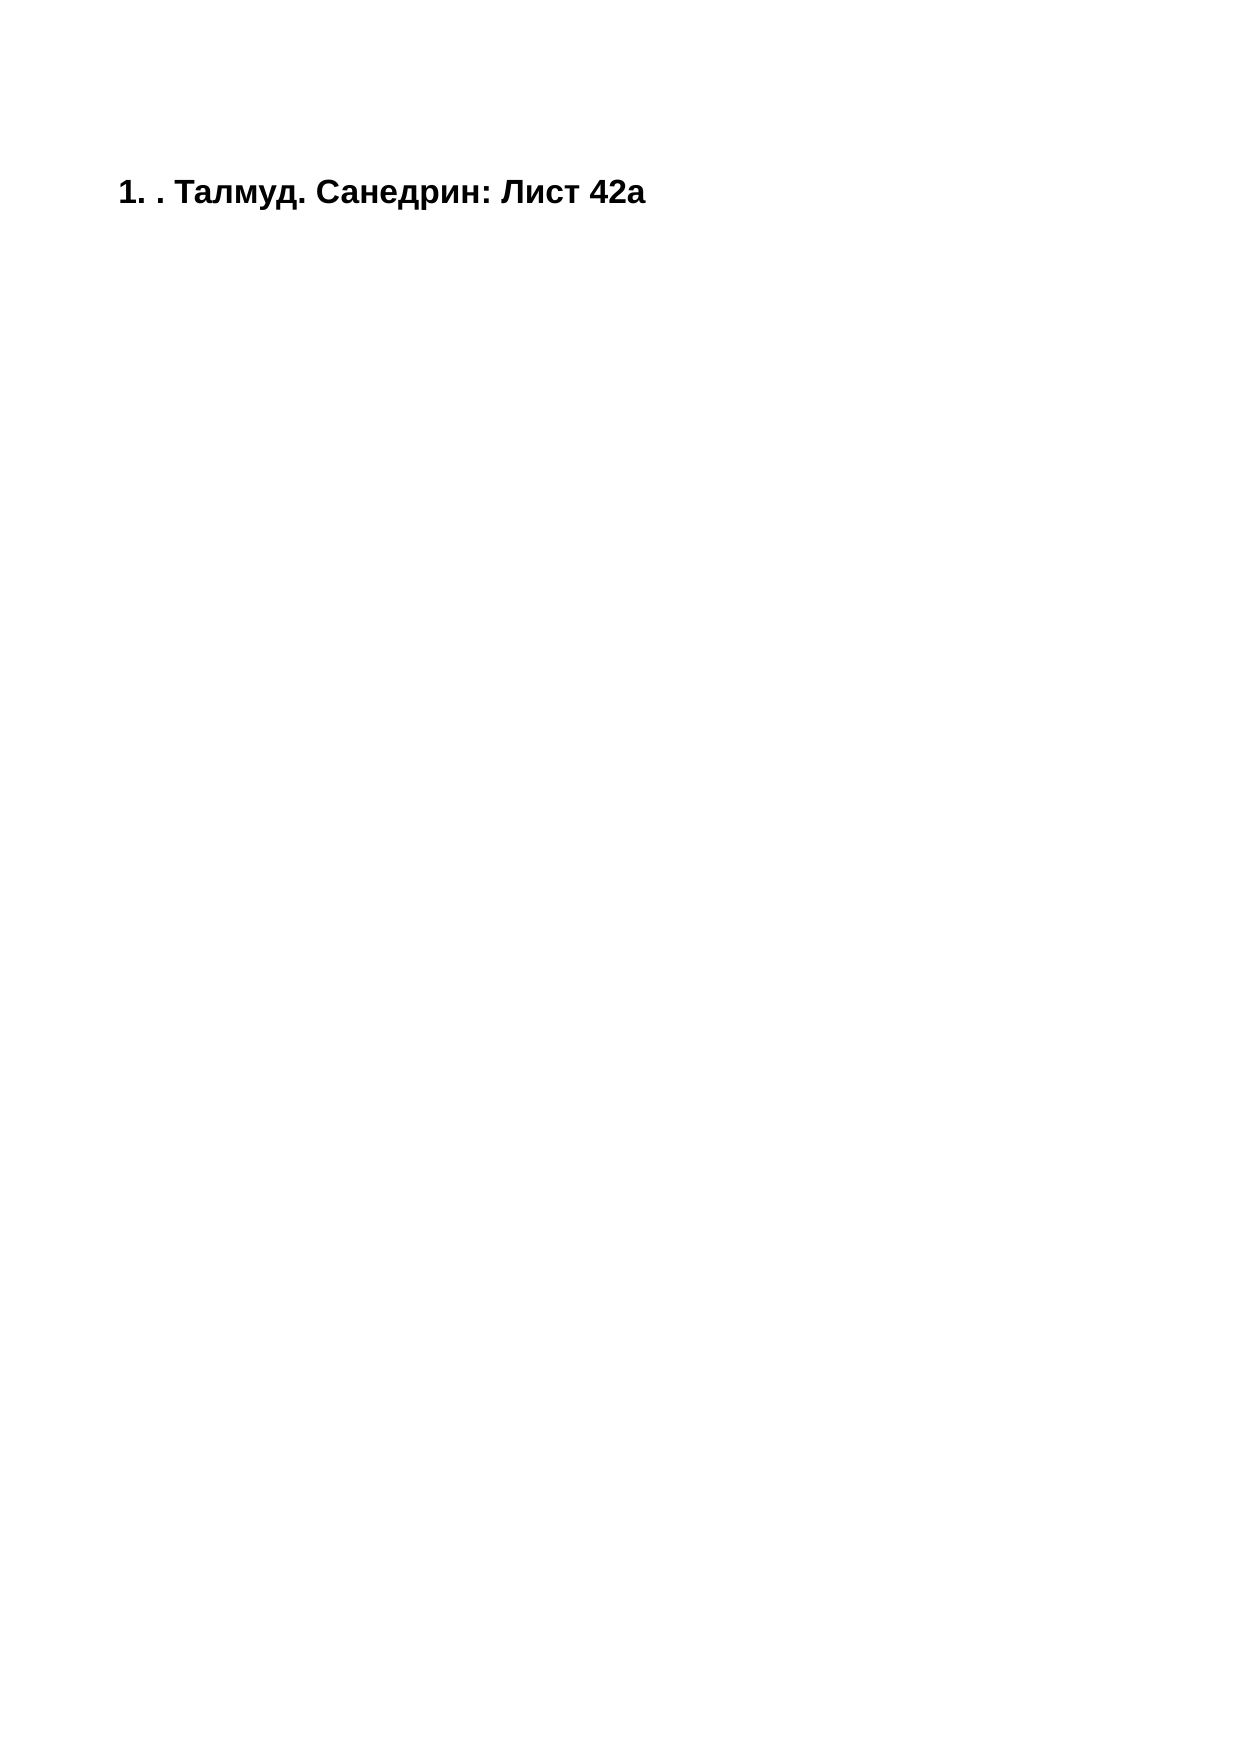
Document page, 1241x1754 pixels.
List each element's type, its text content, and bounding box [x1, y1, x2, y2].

subtitle . Талмуд. Санедрин: Лист 42a [118, 147, 1122, 176]
